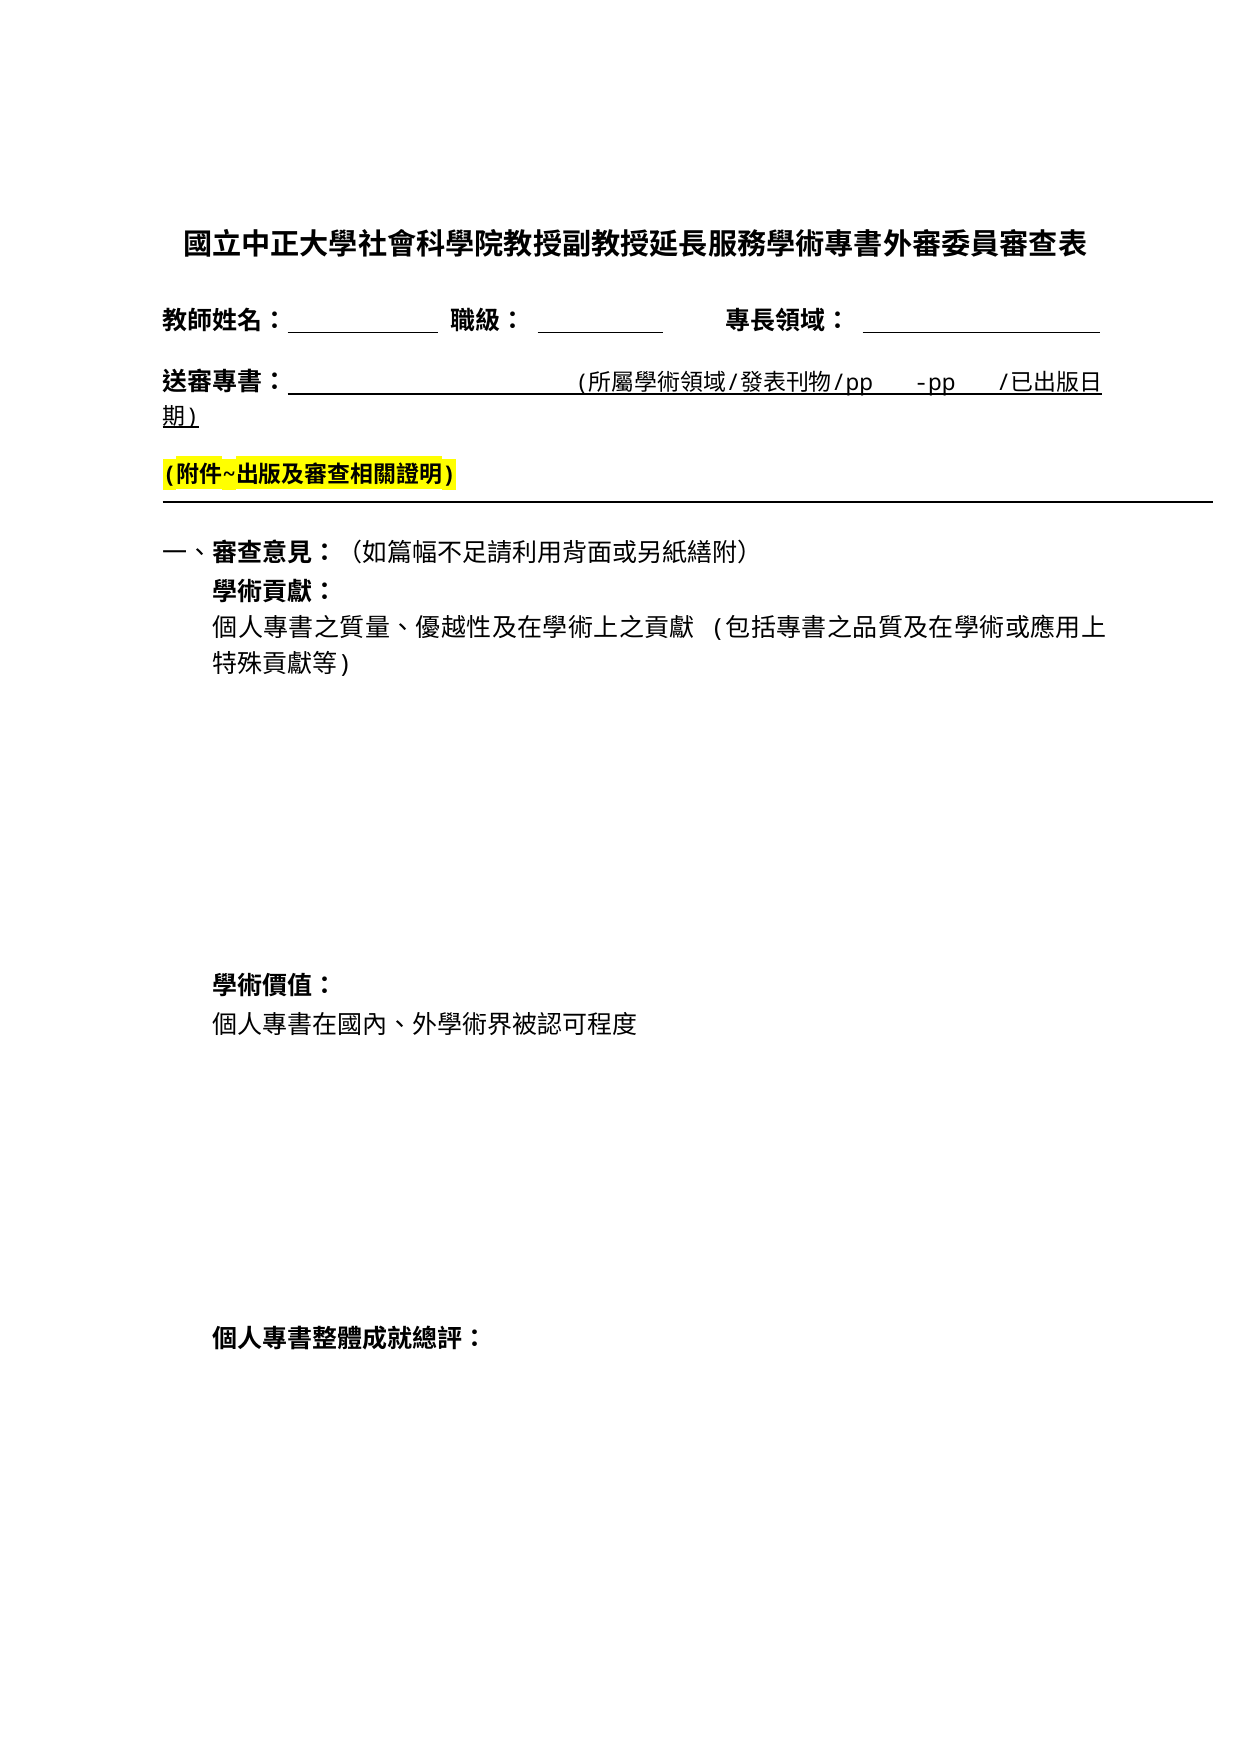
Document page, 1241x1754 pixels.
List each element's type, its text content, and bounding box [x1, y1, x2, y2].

text 學術價值： [212, 942, 1107, 1005]
text 個人專書之質量、優越性及在學術上之貢獻 (包括專書之品質及在學術或應用上特殊貢獻等) [212, 607, 1107, 680]
text 個人專書整體成就總評： [212, 1295, 1107, 1358]
text 教師姓名： 職級： 專長領域： [162, 301, 1107, 337]
text 個人專書在國內、外學術界被認可程度 [212, 1005, 1107, 1041]
text 國立中正大學社會科學院教授副教授延長服務學術專書外審委員審查表 [162, 221, 1107, 263]
text 學術貢獻： [212, 571, 1107, 607]
text 送審專書： (所屬學術領域/發表刊物/pp -pp /已出版日期) [162, 362, 1107, 431]
text 一、審查意見：（如篇幅不足請利用背面或另紙繕附） [162, 508, 1107, 571]
text (附件~出版及審查相關證明) [162, 456, 1107, 490]
